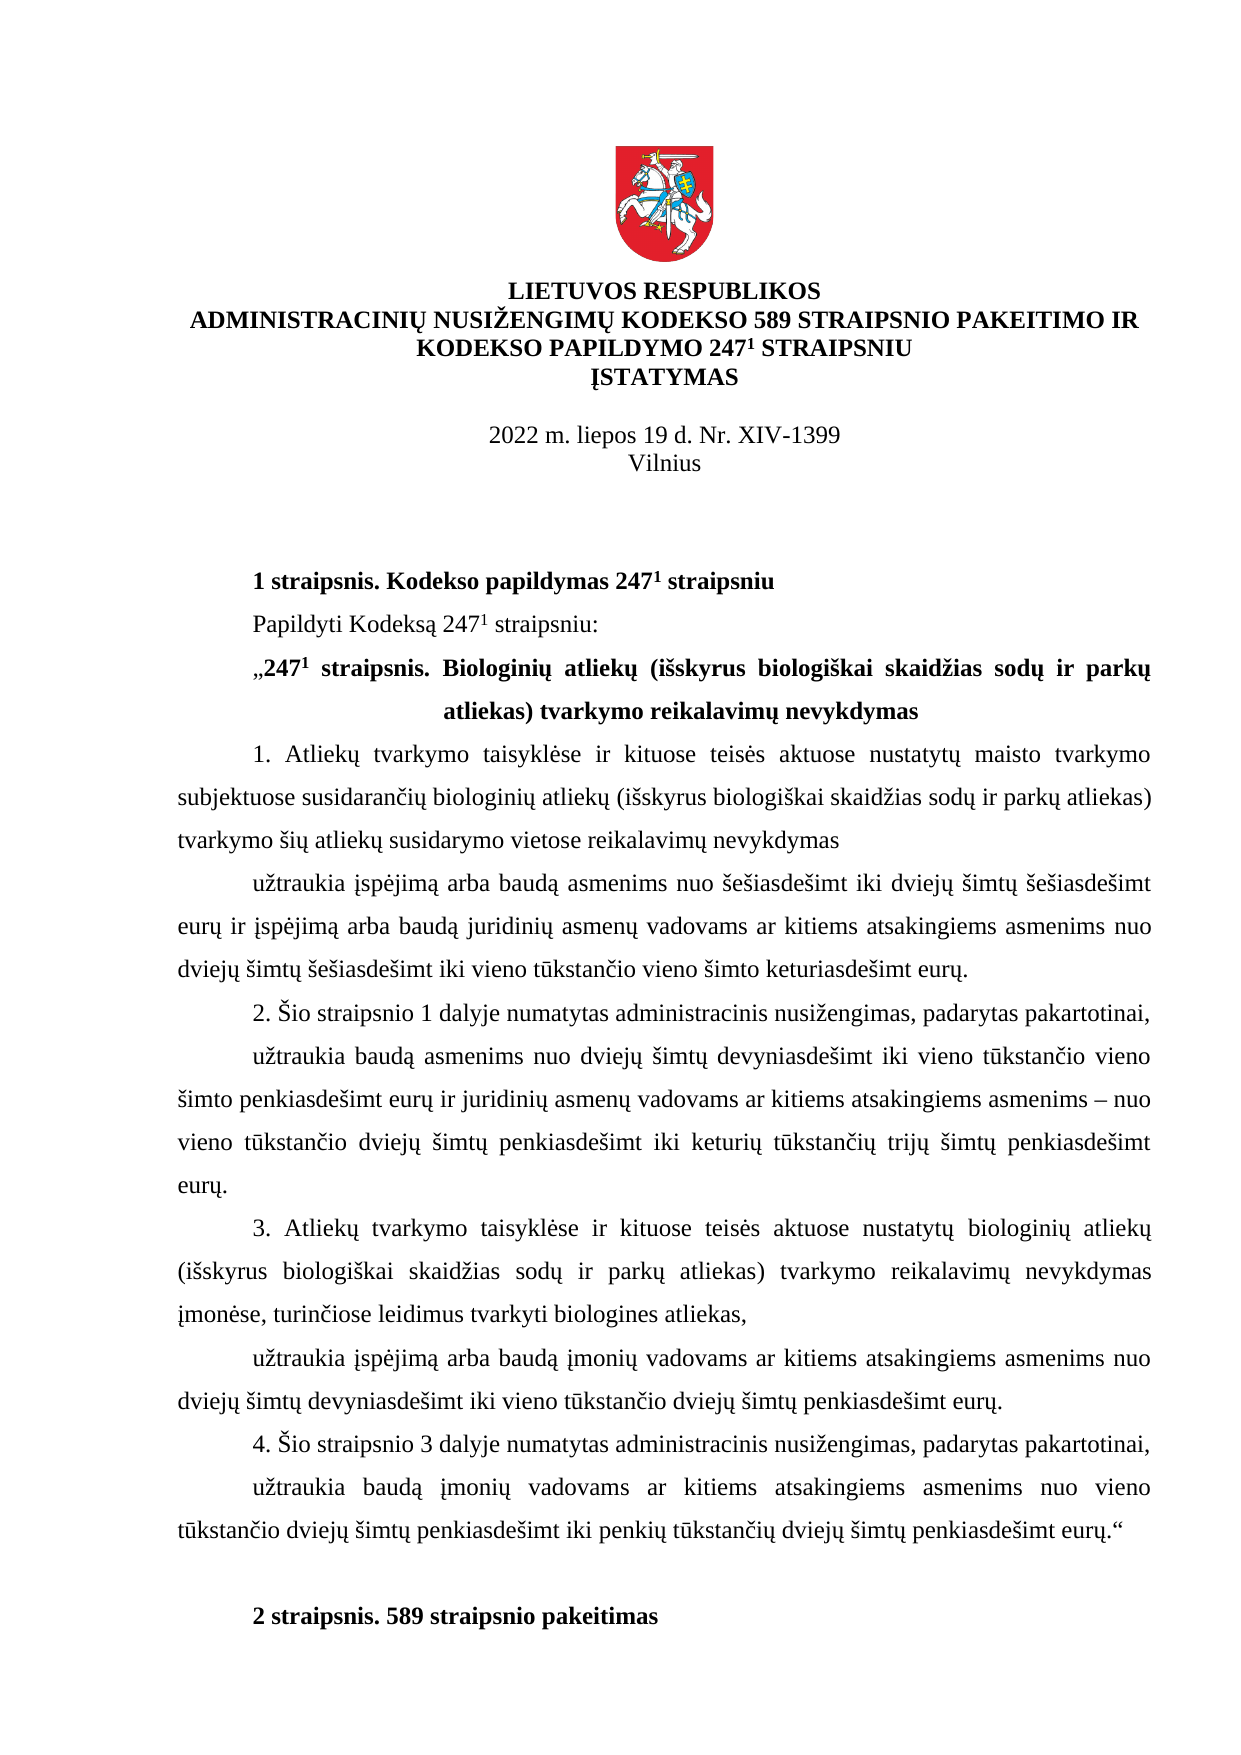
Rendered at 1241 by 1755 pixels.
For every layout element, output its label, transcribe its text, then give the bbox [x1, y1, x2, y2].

text 2 straipsnis. 589 straipsnio pakeitimas [177, 1601, 1152, 1630]
text 3. Atliekų tvarkymo taisyklėse ir kituose teisės aktuose nustatytų biologinių atliekų (išskyrus biologiškai skaidžias sodų ir parkų atliekas) tvarkymo reikalavimų nevykdymas įmonėse, turinčiose leidimus tvarkyti biologines atliekas, [177, 1213, 1152, 1328]
text Papildyti Kodeksą 2471 straipsniu: [177, 609, 1152, 638]
text užtraukia įspėjimą arba baudą įmonių vadovams ar kitiems atsakingiems asmenims nuo dviejų šimtų devyniasdešimt iki vieno tūkstančio dviejų šimtų penkiasdešimt eurų. [177, 1343, 1152, 1414]
text ĮSTATYMAS [177, 362, 1152, 391]
text „2471 straipsnis. Biologinių atliekų (išskyrus biologiškai skaidžias sodų ir parkų atliekas) tvarkymo reikalavimų nevykdymas [252, 653, 1152, 724]
text 2022 m. liepos 19 d. Nr. XIV-1399 [177, 420, 1152, 448]
text 1. Atliekų tvarkymo taisyklėse ir kituose teisės aktuose nustatytų maisto tvarkymo subjektuose susidarančių biologinių atliekų (išskyrus biologiškai skaidžias sodų ir parkų atliekas) tvarkymo šių atliekų susidarymo vietose reikalavimų nevykdymas [177, 739, 1152, 854]
text 1 straipsnis. Kodekso papildymas 2471 straipsniu [177, 566, 1152, 595]
text LIETUVOS RESPUBLIKOS [177, 276, 1152, 305]
text ADMINISTRACINIŲ NUSIŽENGIMŲ KODEKSO 589 STRAIPSNIO PAKEITIMO IR KODEKSO PAPILDYMO 2471 STRAIPSNIU [177, 305, 1152, 362]
text 4. Šio straipsnio 3 dalyje numatytas administracinis nusižengimas, padarytas pakartotinai, [177, 1429, 1152, 1458]
text Vilnius [177, 448, 1152, 477]
text užtraukia baudą asmenims nuo dviejų šimtų devyniasdešimt iki vieno tūkstančio vieno šimto penkiasdešimt eurų ir juridinių asmenų vadovams ar kitiems atsakingiems asmenims – nuo vieno tūkstančio dviejų šimtų penkiasdešimt iki keturių tūkstančių trijų šimtų penkiasdešimt eurų. [177, 1041, 1152, 1199]
text užtraukia baudą įmonių vadovams ar kitiems atsakingiems asmenims nuo vieno tūkstančio dviejų šimtų penkiasdešimt iki penkių tūkstančių dviejų šimtų penkiasdešimt eurų.“ [177, 1472, 1152, 1544]
text 2. Šio straipsnio 1 dalyje numatytas administracinis nusižengimas, padarytas pakartotinai, [177, 998, 1152, 1026]
text užtraukia įspėjimą arba baudą asmenims nuo šešiasdešimt iki dviejų šimtų šešiasdešimt eurų ir įspėjimą arba baudą juridinių asmenų vadovams ar kitiems atsakingiems asmenims nuo dviejų šimtų šešiasdešimt iki vieno tūkstančio vieno šimto keturiasdešimt eurų. [177, 868, 1152, 983]
